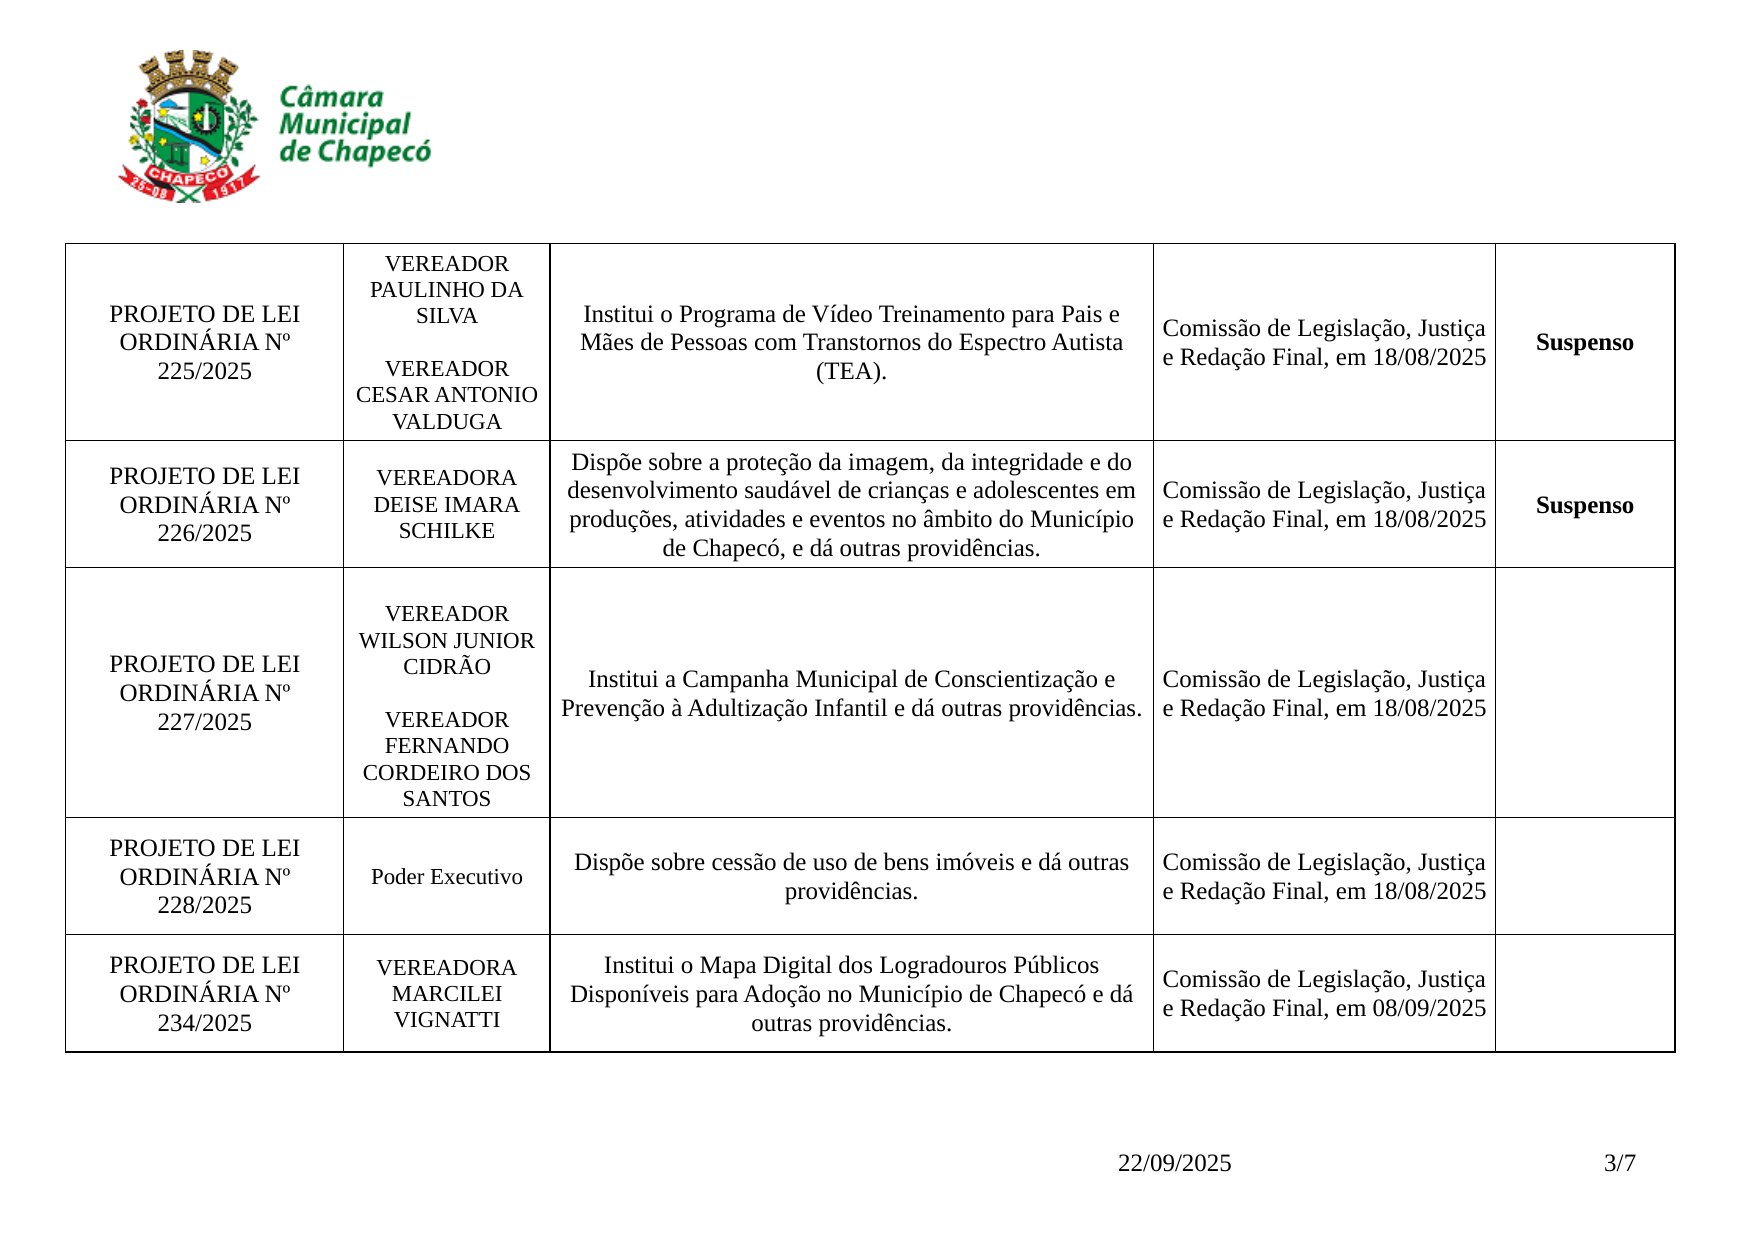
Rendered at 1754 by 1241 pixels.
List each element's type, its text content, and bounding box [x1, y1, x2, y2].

table_cell PROJETO DE LEI ORDINÁRIA Nº 227/2025 [66, 568, 343, 817]
table_cell Suspenso [1496, 441, 1674, 567]
table_cell Dispõe sobre a proteção da imagem, da integridade e do desenvolvimento saudável de crianças e adolescentes em produções, atividades e eventos no âmbito do Município de Chapecó, e dá outras providências. [551, 441, 1153, 567]
table_cell [1496, 818, 1674, 934]
table_cell Institui o Programa de Vídeo Treinamento para Pais e Mães de Pessoas com Transtornos do Espectro Autista (TEA). [551, 244, 1153, 440]
table_cell VEREADORA DEISE IMARA SCHILKE [344, 441, 549, 567]
table_cell Comissão de Legislação, Justiça e Redação Final, em 18/08/2025 [1154, 441, 1495, 567]
table_cell VEREADOR WILSON JUNIOR CIDRÃO VEREADOR FERNANDO CORDEIRO DOS SANTOS [344, 568, 549, 817]
table_cell VEREADORA MARCILEI VIGNATTI [344, 935, 549, 1051]
table_cell Comissão de Legislação, Justiça e Redação Final, em 18/08/2025 [1154, 568, 1495, 817]
table_cell Institui o Mapa Digital dos Logradouros Públicos Disponíveis para Adoção no Município de Chapecó e dá outras providências. [551, 935, 1153, 1051]
table_cell VEREADOR PAULINHO DA SILVA VEREADOR CESAR ANTONIO VALDUGA [344, 244, 549, 440]
table_cell Suspenso [1496, 244, 1674, 440]
table_cell Comissão de Legislação, Justiça e Redação Final, em 18/08/2025 [1154, 244, 1495, 440]
table_cell Comissão de Legislação, Justiça e Redação Final, em 18/08/2025 [1154, 818, 1495, 934]
table_cell PROJETO DE LEI ORDINÁRIA Nº 234/2025 [66, 935, 343, 1051]
table_cell Institui a Campanha Municipal de Conscientização e Prevenção à Adultização Infantil e dá outras providências. [551, 568, 1153, 817]
picture [118, 50, 431, 203]
table_cell Poder Executivo [344, 818, 549, 934]
table_cell [1496, 935, 1674, 1051]
table_cell Comissão de Legislação, Justiça e Redação Final, em 08/09/2025 [1154, 935, 1495, 1051]
table_cell PROJETO DE LEI ORDINÁRIA Nº 228/2025 [66, 818, 343, 934]
table_cell PROJETO DE LEI ORDINÁRIA Nº 225/2025 [66, 244, 343, 440]
table_cell Dispõe sobre cessão de uso de bens imóveis e dá outras providências. [551, 818, 1153, 934]
table_cell PROJETO DE LEI ORDINÁRIA Nº 226/2025 [66, 441, 343, 567]
table_cell [1496, 568, 1674, 817]
